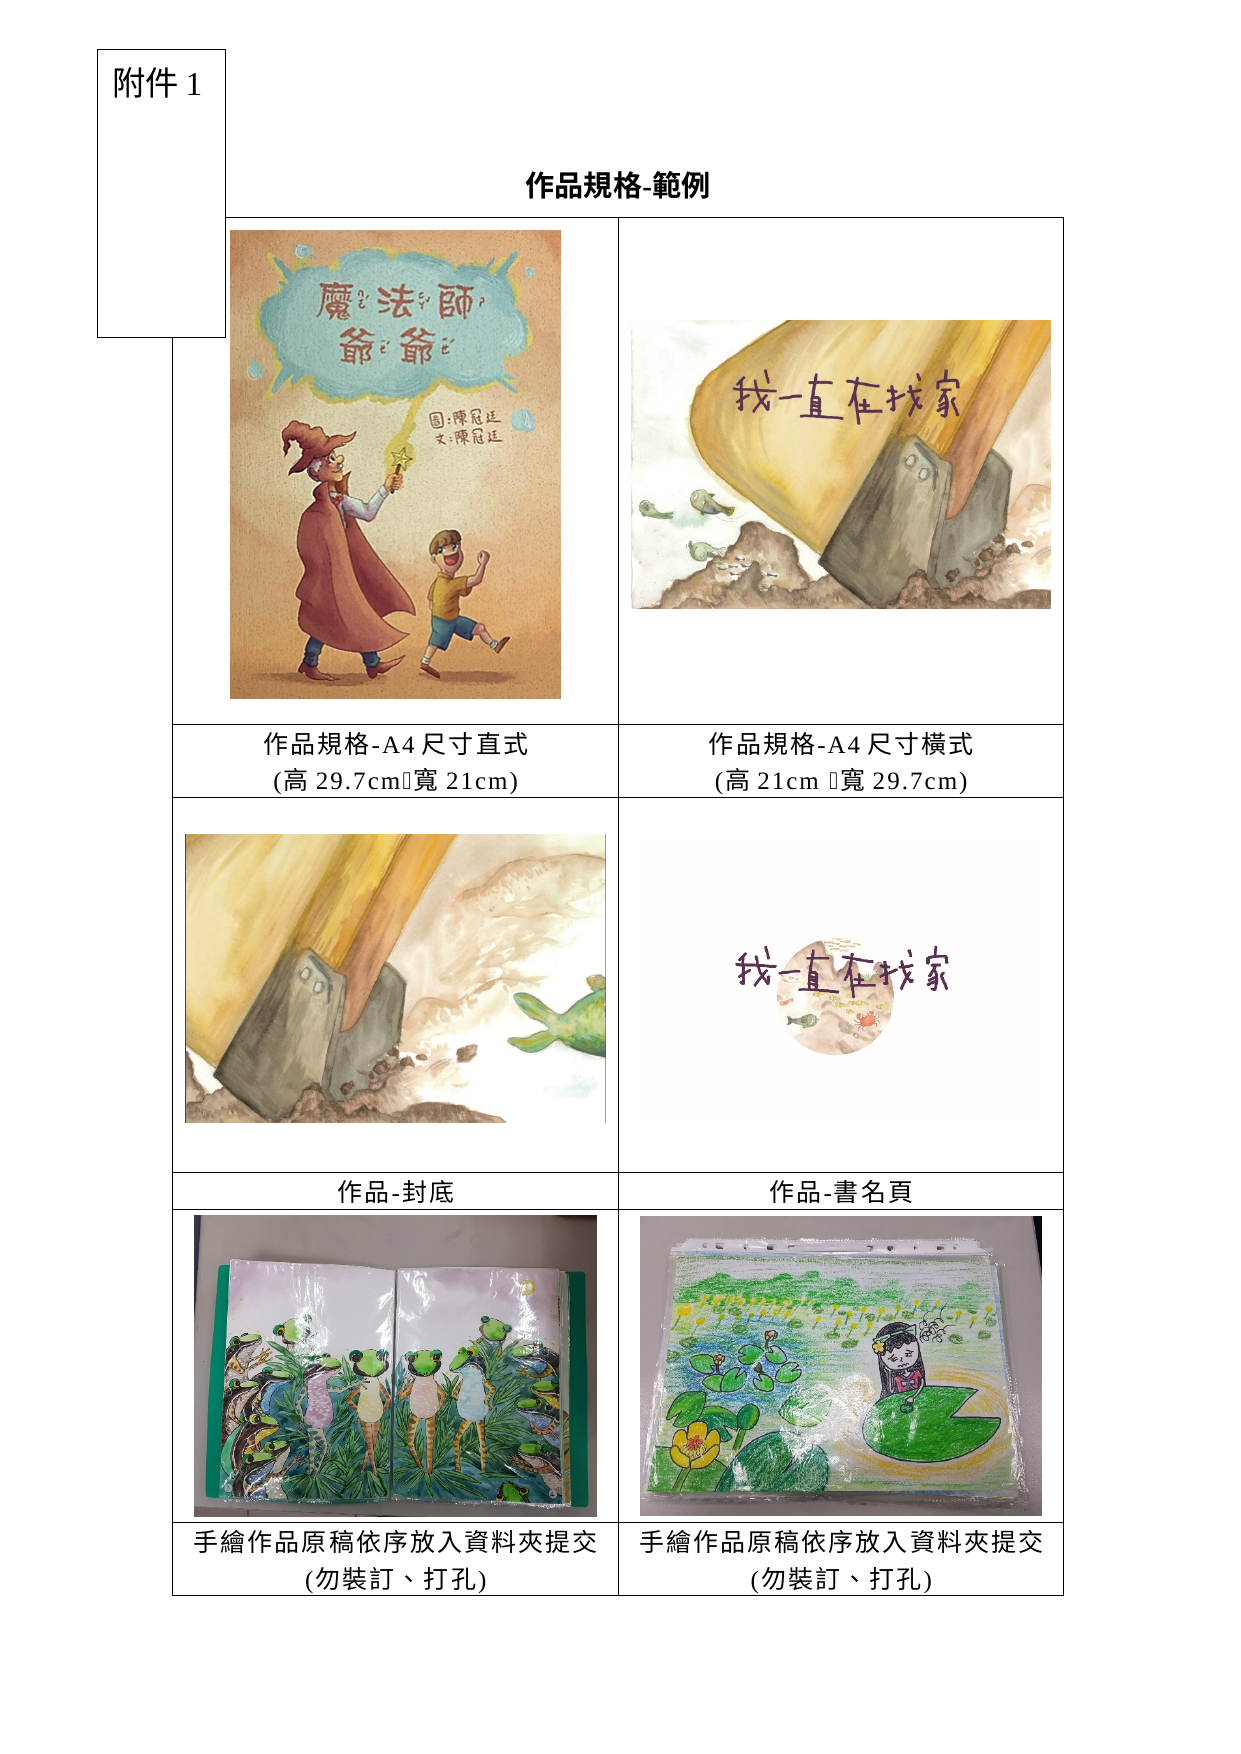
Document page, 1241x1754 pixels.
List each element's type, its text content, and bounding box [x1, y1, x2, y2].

table_header [619, 218, 1063, 723]
table_cell 作品-封底 [173, 1173, 618, 1209]
table_cell [619, 1210, 1063, 1522]
picture [185, 834, 606, 1123]
text 作品規格-範例 [226, 162, 1048, 205]
table_cell [173, 798, 618, 1172]
picture [643, 839, 1039, 1118]
table_cell 手繪作品原稿依序放入資料夾提交(勿裝訂、打孔) [619, 1523, 1063, 1595]
table_cell 作品-書名頁 [619, 1173, 1063, 1209]
table_cell [173, 1210, 618, 1522]
picture [631, 320, 1051, 609]
table_cell 手繪作品原稿依序放入資料夾提交(勿裝訂、打孔) [173, 1523, 618, 1595]
table_header [173, 218, 618, 723]
text 附件1 [112, 57, 210, 105]
table_cell 作品規格-A4尺寸橫式 (高21cm 寬29.7cm) [619, 725, 1063, 797]
picture [230, 230, 561, 699]
picture [640, 1216, 1042, 1516]
table_cell 作品規格-A4尺寸直式 (高29.7cm寬21cm) [173, 725, 618, 797]
picture [194, 1215, 597, 1517]
table_cell [619, 798, 1063, 1172]
